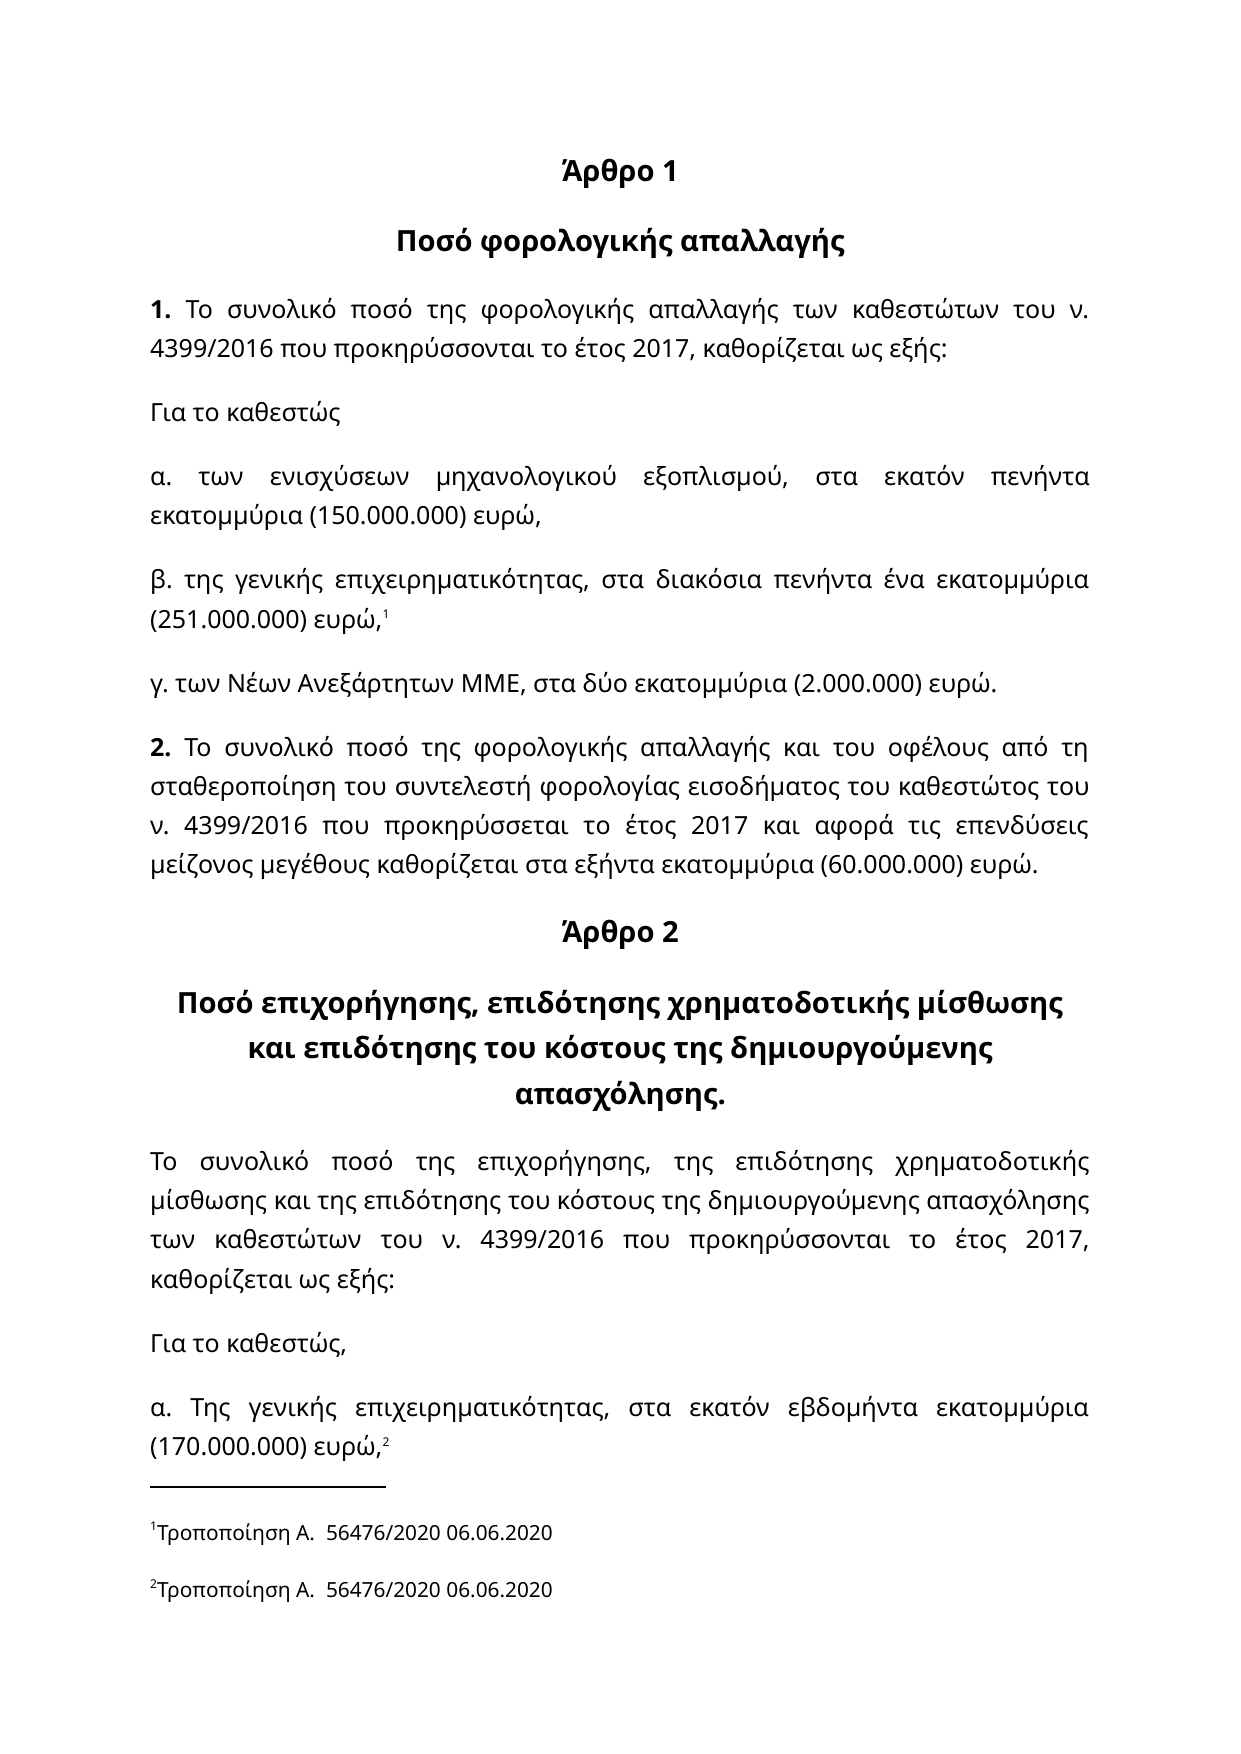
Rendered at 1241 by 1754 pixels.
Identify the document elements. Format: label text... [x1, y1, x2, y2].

text Για το καθεστώς [150, 394, 1090, 429]
subtitle Ποσό φορολογικής απαλλαγής [150, 221, 1090, 260]
text γ. των Νέων Ανεξάρτητων ΜΜΕ, στα δύο εκατομμύρια (2.000.000) ευρώ. [150, 665, 1090, 699]
text β. της γενικής επιχειρηματικότητας, στα διακόσια πενήντα ένα εκατομμύρια (251.000.000) ευρώ, [150, 562, 1090, 635]
text α. των ενισχύσεων μηχανολογικού εξοπλισμού, στα εκατόν πενήντα εκατομμύρια (150.000.000) ευρώ, [150, 459, 1090, 532]
text Τροποποίηση A. 56476/2020 06.06.2020 [150, 1576, 1090, 1604]
text 2. Το συνολικό ποσό της φορολογικής απαλλαγής και του οφέλους από τη σταθεροποίηση του συντελεστή φορολογίας εισοδήματος του καθεστώτος του ν. 4399/2016 που προκηρύσσεται το έτος 2017 και αφορά τις επενδύσεις μείζονος μεγέθους καθορίζεται στα εξήντα εκατομμύρια (60.000.000) ευρώ. [150, 729, 1090, 881]
text Τροποποίηση A. 56476/2020 06.06.2020 [150, 1518, 1090, 1546]
subtitle Άρθρο 2 [150, 911, 1090, 951]
text Το συνολικό ποσό της επιχορήγησης, της επιδότησης χρηματοδοτικής μίσθωσης και της επιδότησης του κόστους της δημιουργούμενης απασχόλησης των καθεστώτων του ν. 4399/2016 που προκηρύσσονται το έτος 2017, καθορίζεται ως εξής: [150, 1144, 1090, 1295]
subtitle Άρθρο 1 [150, 150, 1090, 190]
text α. Της γενικής επιχειρηματικότητας, στα εκατόν εβδομήντα εκατομμύρια (170.000.000) ευρώ, [150, 1389, 1090, 1463]
text 1. Το συνολικό ποσό της φορολογικής απαλλαγής των καθεστώτων του ν. 4399/2016 που προκηρύσσονται το έτος 2017, καθορίζεται ως εξής: [150, 291, 1090, 364]
subtitle Ποσό επιχορήγησης, επιδότησης χρηματοδοτικής μίσθωσης και επιδότησης του κόστους της δημιουργούμενης απασχόλησης. [150, 982, 1090, 1113]
text Για το καθεστώς, [150, 1325, 1090, 1359]
